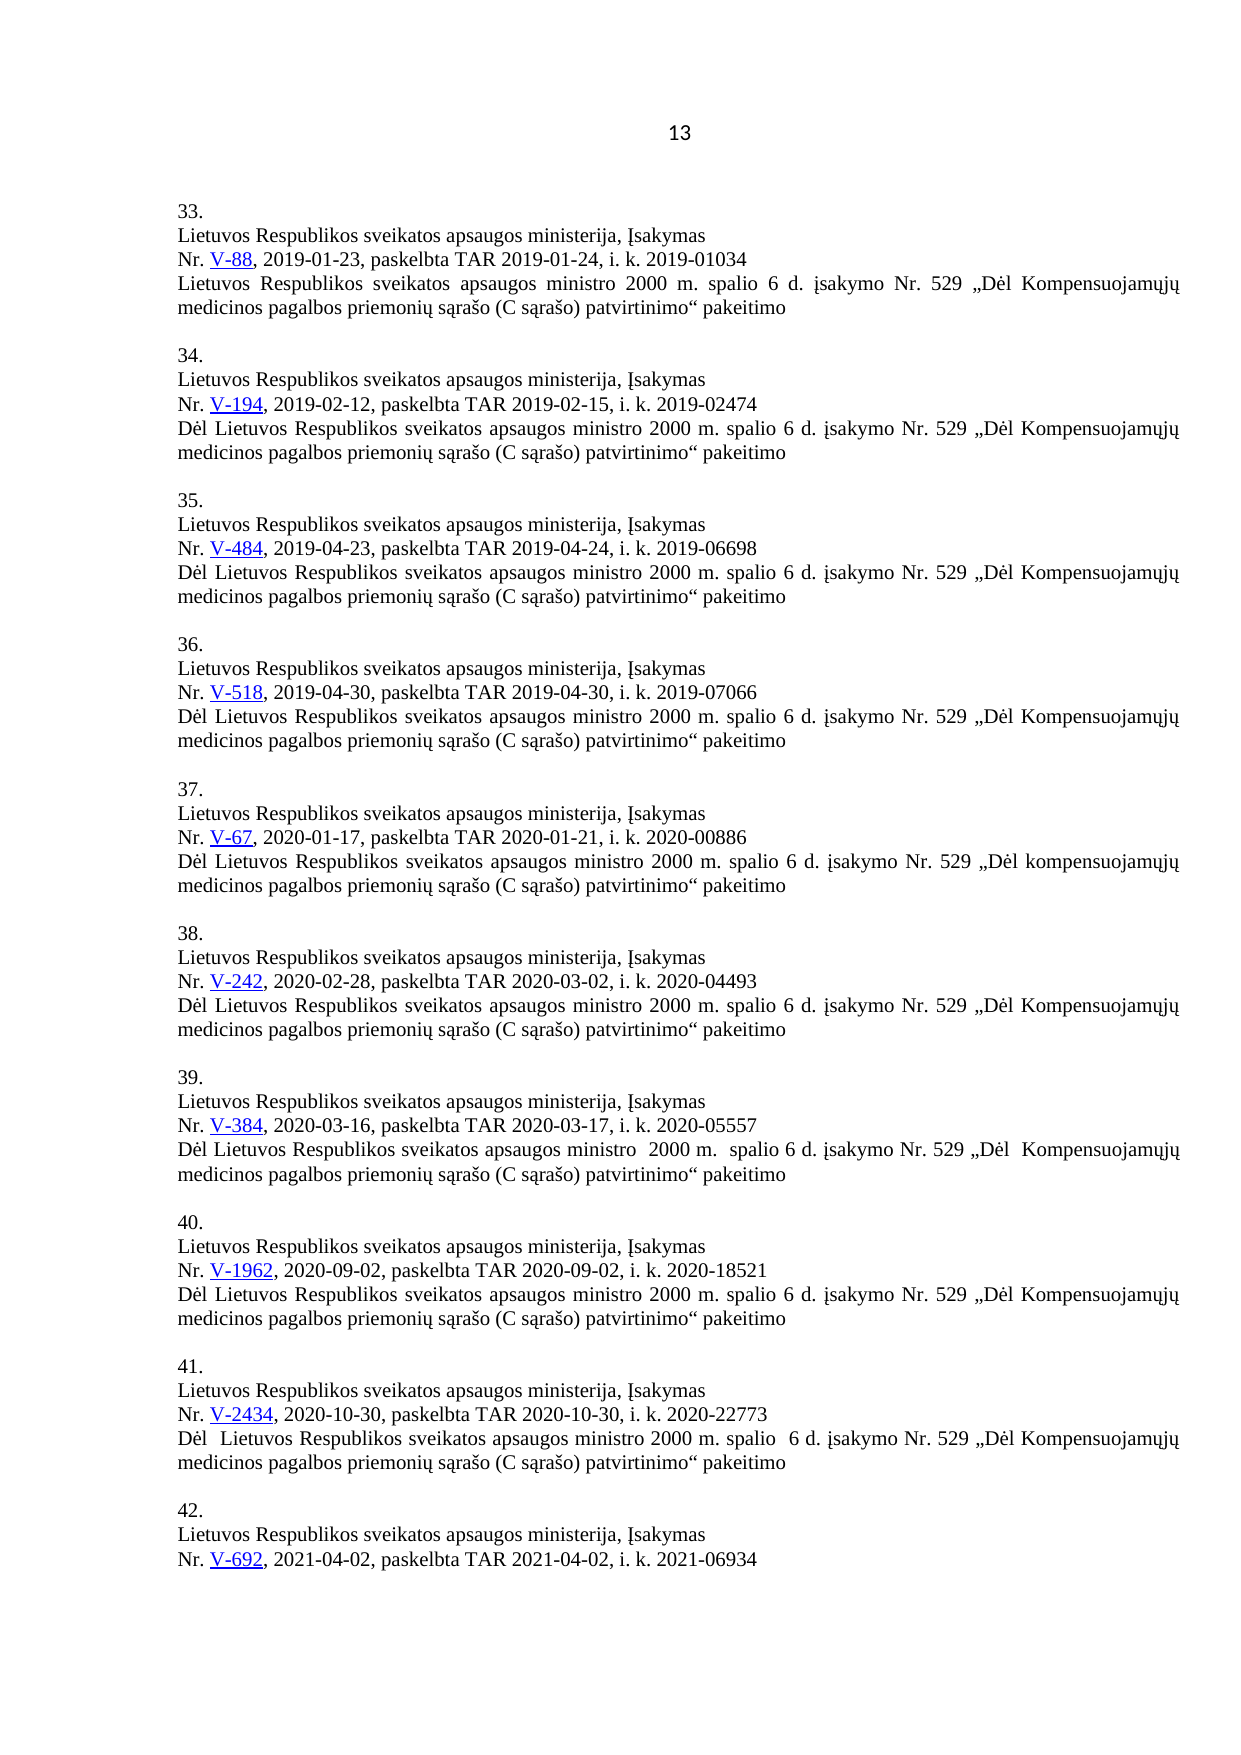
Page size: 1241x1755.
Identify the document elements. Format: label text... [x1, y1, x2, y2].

text Lietuvos Respublikos sveikatos apsaugos ministerija, Įsakymas [177, 1522, 1181, 1546]
text Nr. V-384, 2020-03-16, paskelbta TAR 2020-03-17, i. k. 2020-05557 [177, 1113, 1181, 1137]
text 36. [177, 632, 1181, 656]
text 42. [177, 1498, 1181, 1522]
text Dėl Lietuvos Respublikos sveikatos apsaugos ministro 2000 m. spalio 6 d. įsakymo Nr. 529 „Dėl Kompensuojamųjų medicinos pagalbos priemonių sąrašo (C sąrašo) patvirtinimo“ pakeitimo [177, 993, 1181, 1041]
text 39. [177, 1065, 1181, 1089]
text 37. [177, 776, 1181, 801]
text Dėl Lietuvos Respublikos sveikatos apsaugos ministro 2000 m. spalio 6 d. įsakymo Nr. 529 „Dėl kompensuojamųjų medicinos pagalbos priemonių sąrašo (C sąrašo) patvirtinimo“ pakeitimo [177, 849, 1181, 897]
text Nr. V-2434, 2020-10-30, paskelbta TAR 2020-10-30, i. k. 2020-22773 [177, 1402, 1181, 1426]
text Dėl Lietuvos Respublikos sveikatos apsaugos ministro 2000 m. spalio 6 d. įsakymo Nr. 529 „Dėl Kompensuojamųjų medicinos pagalbos priemonių sąrašo (C sąrašo) patvirtinimo“ pakeitimo [177, 560, 1181, 608]
text Nr. V-194, 2019-02-12, paskelbta TAR 2019-02-15, i. k. 2019-02474 [177, 391, 1181, 416]
text Lietuvos Respublikos sveikatos apsaugos ministro 2000 m. spalio 6 d. įsakymo Nr. 529 „Dėl Kompensuojamųjų medicinos pagalbos priemonių sąrašo (C sąrašo) patvirtinimo“ pakeitimo [177, 271, 1181, 319]
text Lietuvos Respublikos sveikatos apsaugos ministerija, Įsakymas [177, 945, 1181, 969]
text Nr. V-67, 2020-01-17, paskelbta TAR 2020-01-21, i. k. 2020-00886 [177, 824, 1181, 849]
text Nr. V-484, 2019-04-23, paskelbta TAR 2019-04-24, i. k. 2019-06698 [177, 536, 1181, 560]
text 40. [177, 1209, 1181, 1234]
text Lietuvos Respublikos sveikatos apsaugos ministerija, Įsakymas [177, 1089, 1181, 1113]
text Lietuvos Respublikos sveikatos apsaugos ministerija, Įsakymas [177, 512, 1181, 536]
text Lietuvos Respublikos sveikatos apsaugos ministerija, Įsakymas [177, 223, 1181, 247]
text Nr. V-518, 2019-04-30, paskelbta TAR 2019-04-30, i. k. 2019-07066 [177, 680, 1181, 704]
text Nr. V-1962, 2020-09-02, paskelbta TAR 2020-09-02, i. k. 2020-18521 [177, 1258, 1181, 1282]
text Nr. V-242, 2020-02-28, paskelbta TAR 2020-03-02, i. k. 2020-04493 [177, 969, 1181, 993]
text 35. [177, 488, 1181, 512]
text Lietuvos Respublikos sveikatos apsaugos ministerija, Įsakymas [177, 367, 1181, 391]
text 34. [177, 343, 1181, 367]
text Lietuvos Respublikos sveikatos apsaugos ministerija, Įsakymas [177, 1234, 1181, 1258]
text 38. [177, 921, 1181, 945]
text Dėl Lietuvos Respublikos sveikatos apsaugos ministro 2000 m. spalio 6 d. įsakymo Nr. 529 „Dėl Kompensuojamųjų medicinos pagalbos priemonių sąrašo (C sąrašo) patvirtinimo“ pakeitimo [177, 1426, 1181, 1474]
text 41. [177, 1354, 1181, 1378]
text Dėl Lietuvos Respublikos sveikatos apsaugos ministro 2000 m. spalio 6 d. įsakymo Nr. 529 „Dėl Kompensuojamųjų medicinos pagalbos priemonių sąrašo (C sąrašo) patvirtinimo“ pakeitimo [177, 416, 1181, 464]
text Nr. V-692, 2021-04-02, paskelbta TAR 2021-04-02, i. k. 2021-06934 [177, 1546, 1181, 1571]
text Dėl Lietuvos Respublikos sveikatos apsaugos ministro 2000 m. spalio 6 d. įsakymo Nr. 529 „Dėl Kompensuojamųjų medicinos pagalbos priemonių sąrašo (C sąrašo) patvirtinimo“ pakeitimo [177, 1282, 1181, 1330]
text Lietuvos Respublikos sveikatos apsaugos ministerija, Įsakymas [177, 656, 1181, 680]
text Lietuvos Respublikos sveikatos apsaugos ministerija, Įsakymas [177, 801, 1181, 824]
text Dėl Lietuvos Respublikos sveikatos apsaugos ministro 2000 m. spalio 6 d. įsakymo Nr. 529 „Dėl Kompensuojamųjų medicinos pagalbos priemonių sąrašo (C sąrašo) patvirtinimo“ pakeitimo [177, 704, 1181, 752]
text Dėl Lietuvos Respublikos sveikatos apsaugos ministro 2000 m. spalio 6 d. įsakymo Nr. 529 „Dėl Kompensuojamųjų medicinos pagalbos priemonių sąrašo (C sąrašo) patvirtinimo“ pakeitimo [177, 1137, 1181, 1186]
text 33. [177, 199, 1181, 223]
text Nr. V-88, 2019-01-23, paskelbta TAR 2019-01-24, i. k. 2019-01034 [177, 247, 1181, 271]
text Lietuvos Respublikos sveikatos apsaugos ministerija, Įsakymas [177, 1378, 1181, 1402]
